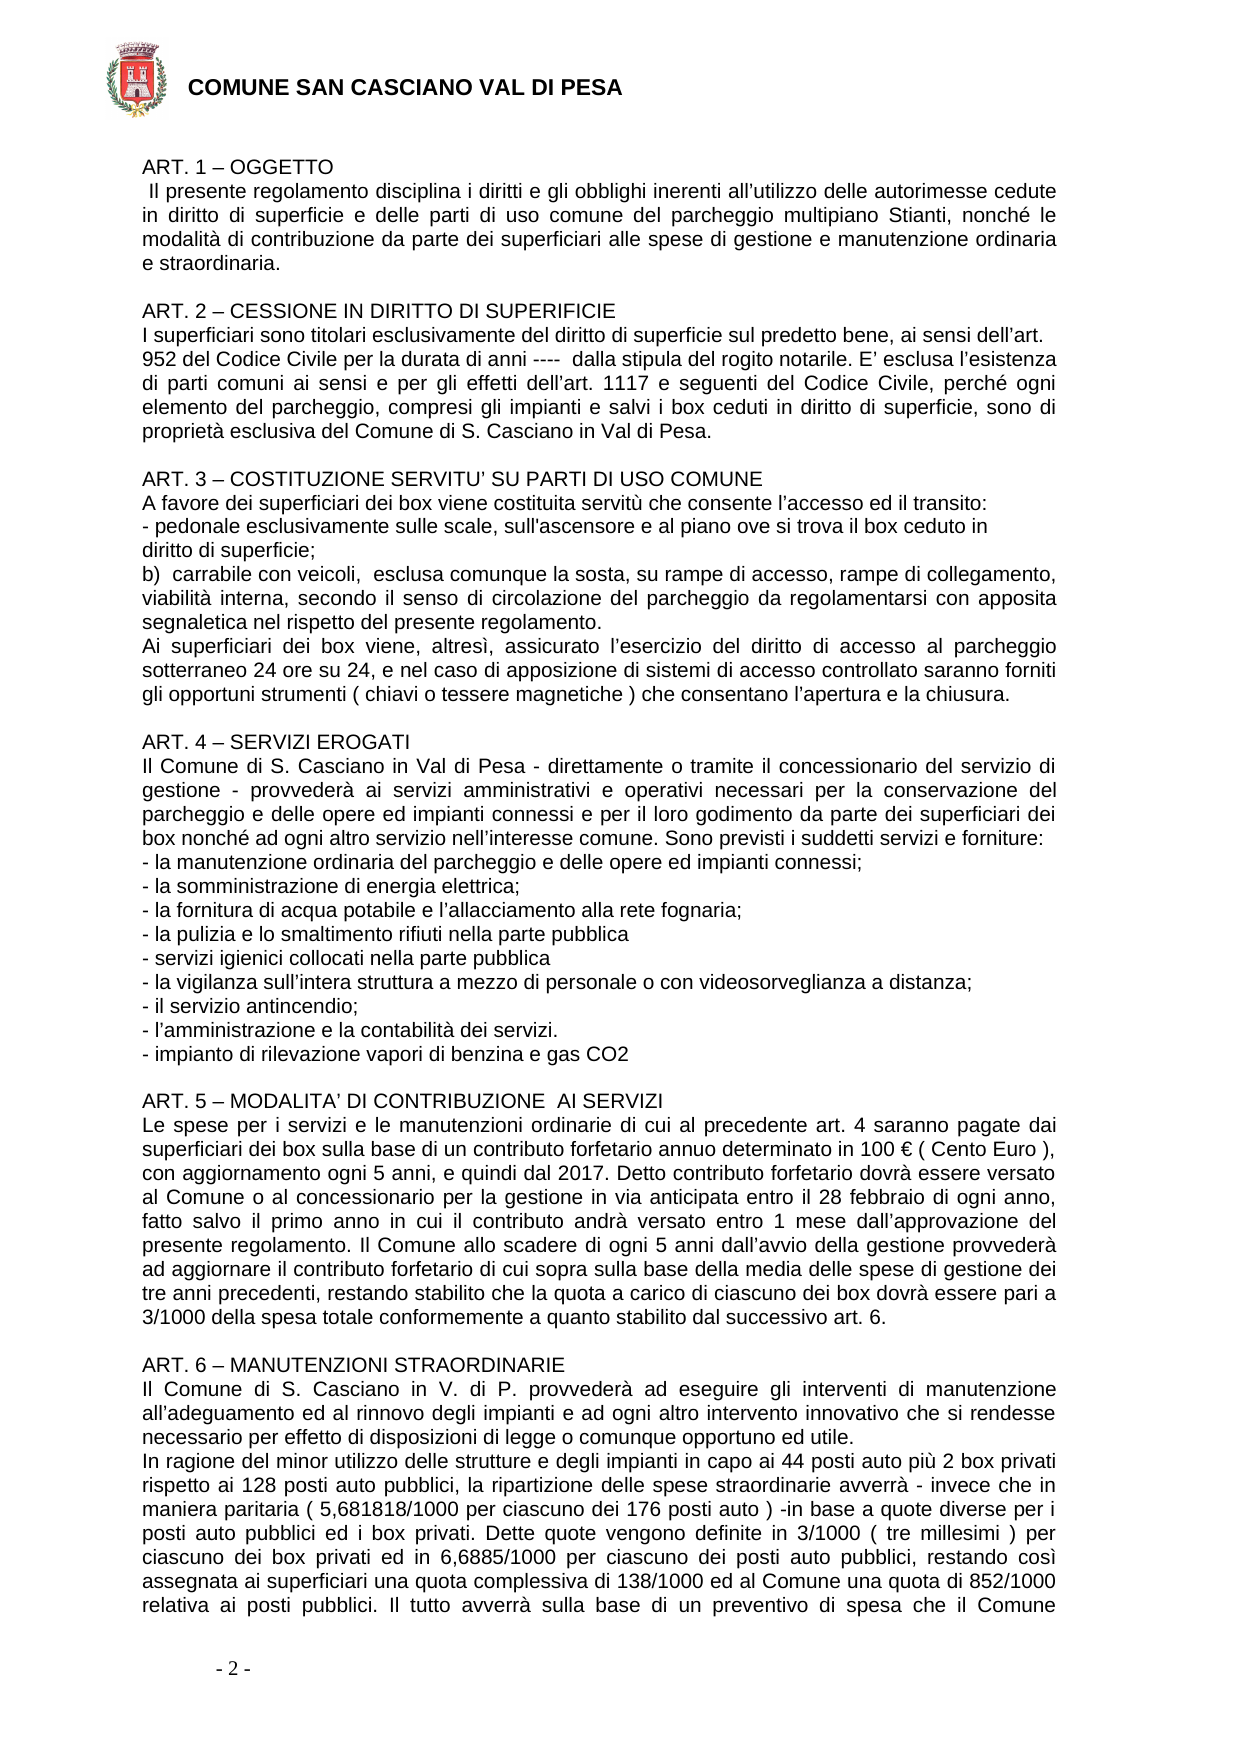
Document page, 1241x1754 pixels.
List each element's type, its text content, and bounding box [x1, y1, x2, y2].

text diritto di superficie; [142, 538, 1058, 562]
text - il servizio antincendio; [142, 993, 1058, 1017]
text b) carrabile con veicoli, esclusa comunque la sosta, su rampe di accesso, rampe di collegamento, viabilità interna, secondo il senso di circolazione del parcheggio da regolamentarsi con apposita segnaletica nel rispetto del presente regolamento. [142, 562, 1058, 634]
text ART. 6 – MANUTENZIONI STRAORDINARIE [142, 1353, 1058, 1377]
text - la somministrazione di energia elettrica; [142, 874, 1058, 898]
text ART. 4 – SERVIZI EROGATI [142, 730, 1058, 754]
text A favore dei superficiari dei box viene costituita servitù che consente l’accesso ed il transito: [142, 490, 1058, 514]
text Il Comune di S. Casciano in Val di Pesa - direttamente o tramite il concessionario del servizio di gestione - provvederà ai servizi amministrativi e operativi necessari per la conservazione del parcheggio e delle opere ed impianti connessi e per il loro godimento da parte dei superficiari dei box nonché ad ogni altro servizio nell’interesse comune. Sono previsti i suddetti servizi e forniture: [142, 754, 1058, 850]
text In ragione del minor utilizzo delle strutture e degli impianti in capo ai 44 posti auto più 2 box privati rispetto ai 128 posti auto pubblici, la ripartizione delle spese straordinarie avverrà - invece che in maniera paritaria ( 5,681818/1000 per ciascuno dei 176 posti auto ) -in base a quote diverse per i posti auto pubblici ed i box privati. Dette quote vengono definite in 3/1000 ( tre millesimi ) per ciascuno dei box privati ed in 6,6885/1000 per ciascuno dei posti auto pubblici, restando così assegnata ai superficiari una quota complessiva di 138/1000 ed al Comune una quota di 852/1000 relativa ai posti pubblici. Il tutto avverrà sulla base di un preventivo di spesa che il Comune [142, 1449, 1058, 1616]
text ART. 2 – CESSIONE IN DIRITTO DI SUPERIFICIE [142, 299, 1058, 323]
text ART. 5 – MODALITA’ DI CONTRIBUZIONE AI SERVIZI [142, 1089, 1058, 1113]
text Ai superficiari dei box viene, altresì, assicurato l’esercizio del diritto di accesso al parcheggio sotterraneo 24 ore su 24, e nel caso di apposizione di sistemi di accesso controllato saranno forniti gli opportuni strumenti ( chiavi o tessere magnetiche ) che consentano l’apertura e la chiusura. [142, 634, 1058, 706]
text - la fornitura di acqua potabile e l’allacciamento alla rete fognaria; [142, 898, 1058, 922]
text - impianto di rilevazione vapori di benzina e gas CO2 [142, 1041, 1058, 1065]
text Il presente regolamento disciplina i diritti e gli obblighi inerenti all’utilizzo delle autorimesse cedute in diritto di superficie e delle parti di uso comune del parcheggio multipiano Stianti, nonché le modalità di contribuzione da parte dei superficiari alle spese di gestione e manutenzione ordinaria e straordinaria. [142, 179, 1058, 275]
text - la vigilanza sull’intera struttura a mezzo di personale o con videosorveglianza a distanza; [142, 969, 1058, 993]
text Il Comune di S. Casciano in V. di P. provvederà ad eseguire gli interventi di manutenzione all’adeguamento ed al rinnovo degli impianti e ad ogni altro intervento innovativo che si rendesse necessario per effetto di disposizioni di legge o comunque opportuno ed utile. [142, 1377, 1058, 1449]
text - servizi igienici collocati nella parte pubblica [142, 946, 1058, 969]
picture [105, 37, 169, 120]
text - la manutenzione ordinaria del parcheggio e delle opere ed impianti connessi; [142, 850, 1058, 874]
text Le spese per i servizi e le manutenzioni ordinarie di cui al precedente art. 4 saranno pagate dai superficiari dei box sulla base di un contributo forfetario annuo determinato in 100 € ( Cento Euro ), con aggiornamento ogni 5 anni, e quindi dal 2017. Detto contributo forfetario dovrà essere versato al Comune o al concessionario per la gestione in via anticipata entro il 28 febbraio di ogni anno, fatto salvo il primo anno in cui il contributo andrà versato entro 1 mese dall’approvazione del presente regolamento. Il Comune allo scadere di ogni 5 anni dall’avvio della gestione provvederà ad aggiornare il contributo forfetario di cui sopra sulla base della media delle spese di gestione dei tre anni precedenti, restando stabilito che la quota a carico di ciascuno dei box dovrà essere pari a 3/1000 della spesa totale conformemente a quanto stabilito dal successivo art. 6. [142, 1113, 1058, 1329]
text 952 del Codice Civile per la durata di anni ---- dalla stipula del rogito notarile. E’ esclusa l’esistenza di parti comuni ai sensi e per gli effetti dell’art. 1117 e seguenti del Codice Civile, perché ogni elemento del parcheggio, compresi gli impianti e salvi i box ceduti in diritto di superficie, sono di proprietà esclusiva del Comune di S. Casciano in Val di Pesa. [142, 347, 1058, 442]
text - la pulizia e lo smaltimento rifiuti nella parte pubblica [142, 922, 1058, 946]
text I superficiari sono titolari esclusivamente del diritto di superficie sul predetto bene, ai sensi dell’art. [142, 323, 1058, 347]
text - pedonale esclusivamente sulle scale, sull'ascensore e al piano ove si trova il box ceduto in [142, 514, 1058, 538]
text ART. 1 – OGGETTO [142, 155, 1058, 179]
text - l’amministrazione e la contabilità dei servizi. [142, 1017, 1058, 1041]
text ART. 3 – COSTITUZIONE SERVITU’ SU PARTI DI USO COMUNE [142, 466, 1058, 490]
